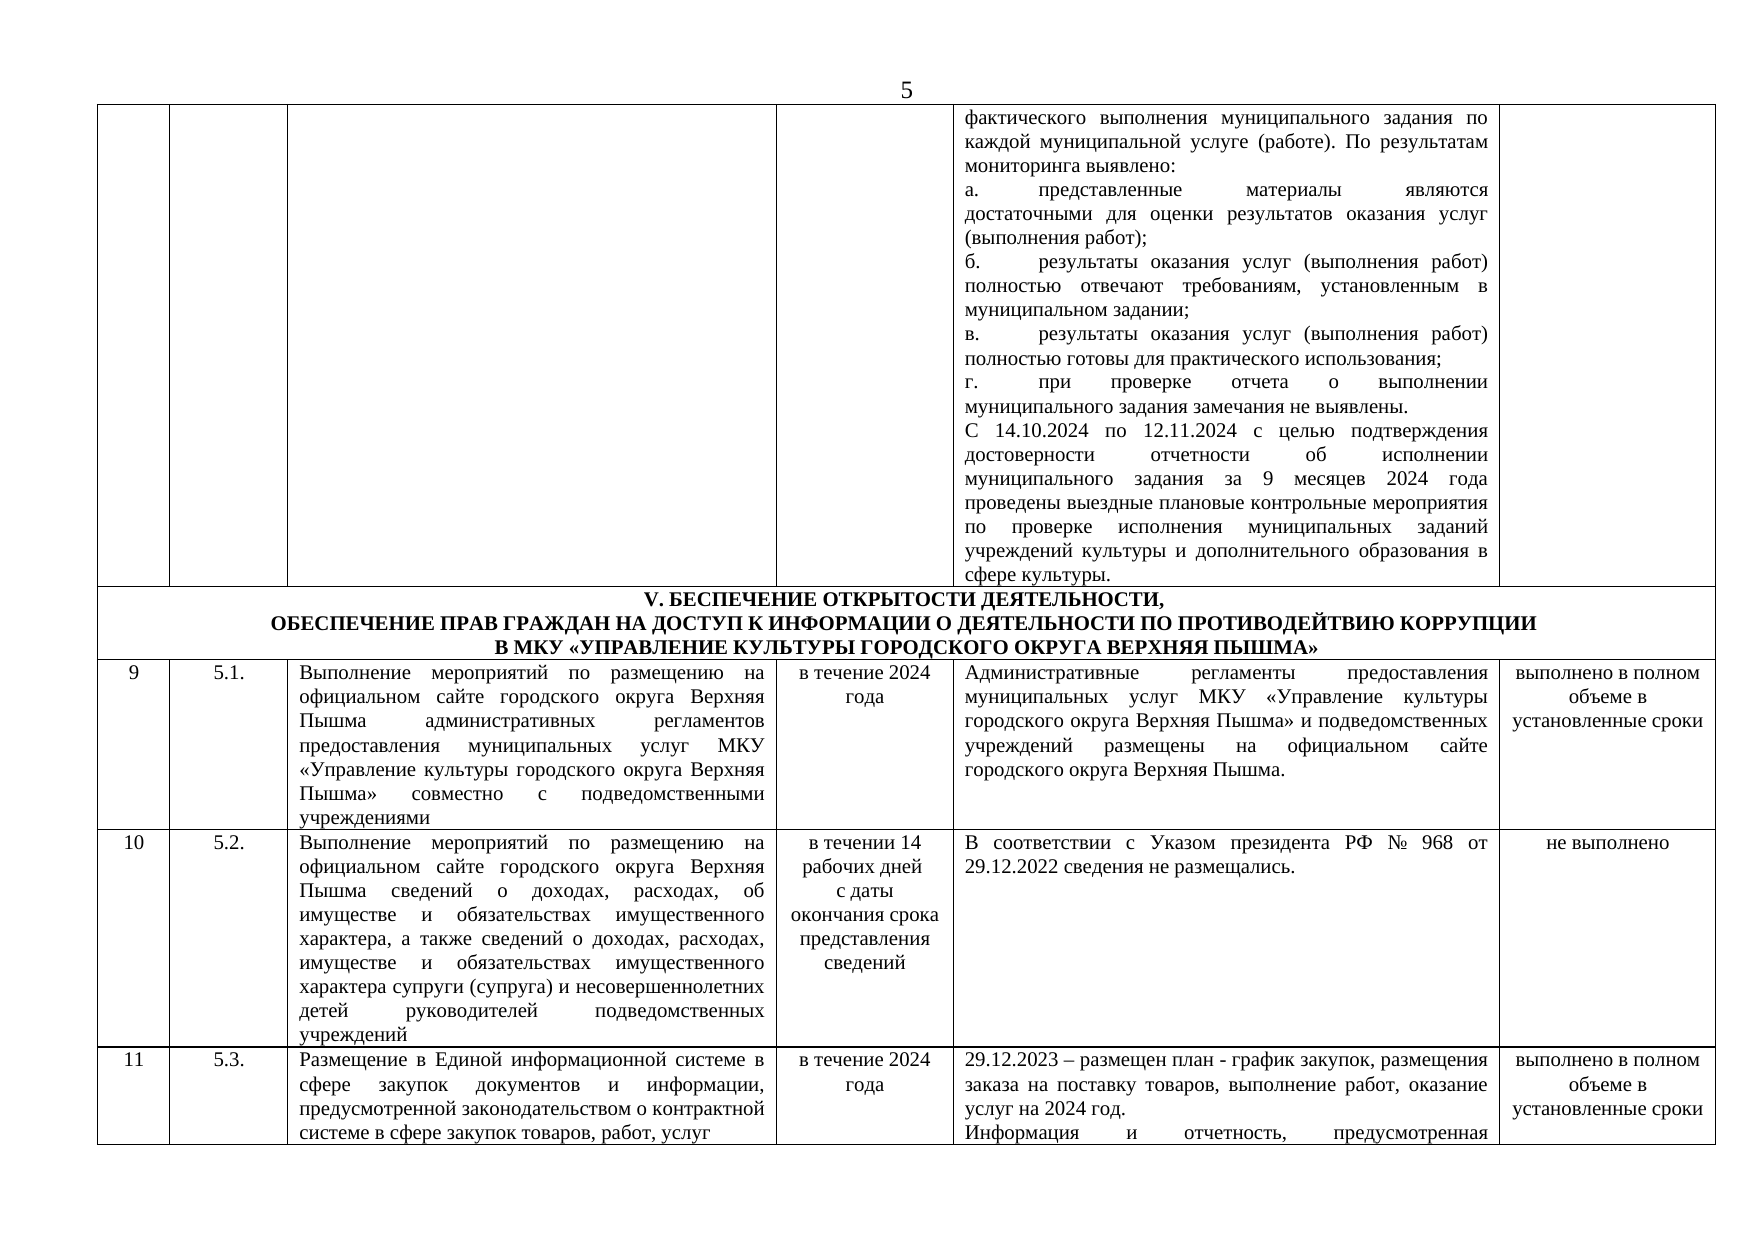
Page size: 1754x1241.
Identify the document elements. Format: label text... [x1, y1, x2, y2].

table_cell фактического выполнения муниципального задания по каждой муниципальной услуге (работе). По результатам мониторинга выявлено: а. представленные материалы являются достаточными для оценки результатов оказания услуг (выполнения работ); б. результаты оказания услуг (выполнения работ) полностью отвечают требованиям, установленным в муниципальном задании; в. результаты оказания услуг (выполнения работ) полностью готовы для практического использования; г. при проверке отчета о выполнении муниципального задания замечания не выявлены. С 14.10.2024 по 12.11.2024 с целью подтверждения достоверности отчетности об исполнении муниципального задания за 9 месяцев 2024 года проведены выездные плановые контрольные мероприятия по проверке исполнения муниципальных заданий учреждений культуры и дополнительного образования в сфере культуры. [954, 105, 1499, 586]
table_cell 5.1. [170, 660, 287, 829]
table_cell Размещение в Единой информационной системе в сфере закупок документов и информации, предусмотренной законодательством о контрактной системе в сфере закупок товаров, работ, услуг [288, 1048, 776, 1144]
table_cell Административные регламенты предоставления муниципальных услуг МКУ «Управление культуры городского округа Верхняя Пышма» и подведомственных учреждений размещены на официальном сайте городского округа Верхняя Пышма. [954, 660, 1499, 829]
table_cell В соответствии с Указом президента РФ № 968 от 29.12.2022 сведения не размещались. [954, 830, 1499, 1046]
table_cell Выполнение мероприятий по размещению на официальном сайте городского округа Верхняя Пышма сведений о доходах, расходах, об имуществе и обязательствах имущественного характера, а также сведений о доходах, расходах, имуществе и обязательствах имущественного характера супруги (супруга) и несовершеннолетних детей руководителей подведомственных учреждений [288, 830, 776, 1046]
table_cell Выполнение мероприятий по размещению на официальном сайте городского округа Верхняя Пышма административных регламентов предоставления муниципальных услуг МКУ «Управление культуры городского округа Верхняя Пышма» совместно с подведомственными учреждениями [288, 660, 776, 829]
table_cell не выполнено [1500, 830, 1715, 1046]
table_cell [170, 105, 287, 586]
table_cell выполнено в полном объеме в установленные сроки [1500, 660, 1715, 829]
table_cell в течение 2024 года [777, 660, 953, 829]
table_cell [1500, 105, 1715, 586]
table_cell выполнено в полном объеме в установленные сроки [1500, 1048, 1715, 1144]
table_cell 29.12.2023 – размещен план - график закупок, размещения заказа на поставку товаров, выполнение работ, оказание услуг на 2024 год. Информация и отчетность, предусмотренная [954, 1048, 1499, 1144]
table_cell [98, 105, 169, 586]
table_cell в течение 2024 года [777, 1048, 953, 1144]
table_cell 10 [98, 830, 169, 1046]
table_cell [288, 105, 776, 586]
table_cell 5.3. [170, 1048, 287, 1144]
table_cell в течении 14 рабочих дней с даты окончания срока представления сведений [777, 830, 953, 1046]
table_cell [777, 105, 953, 586]
table_cell 9 [98, 660, 169, 829]
table_cell 5.2. [170, 830, 287, 1046]
table_cell 11 [98, 1048, 169, 1144]
table_cell V. БЕСПЕЧЕНИЕ ОТКРЫТОСТИ ДЕЯТЕЛЬНОСТИ, ОБЕСПЕЧЕНИЕ ПРАВ ГРАЖДАН НА ДОСТУП К ИНФОРМАЦИИ О ДЕЯТЕЛЬНОСТИ ПО ПРОТИВОДЕЙТВИЮ КОРРУПЦИИ В МКУ «УПРАВЛЕНИЕ КУЛЬТУРЫ ГОРОДСКОГО ОКРУГА ВЕРХНЯЯ ПЫШМА» [98, 587, 1715, 659]
